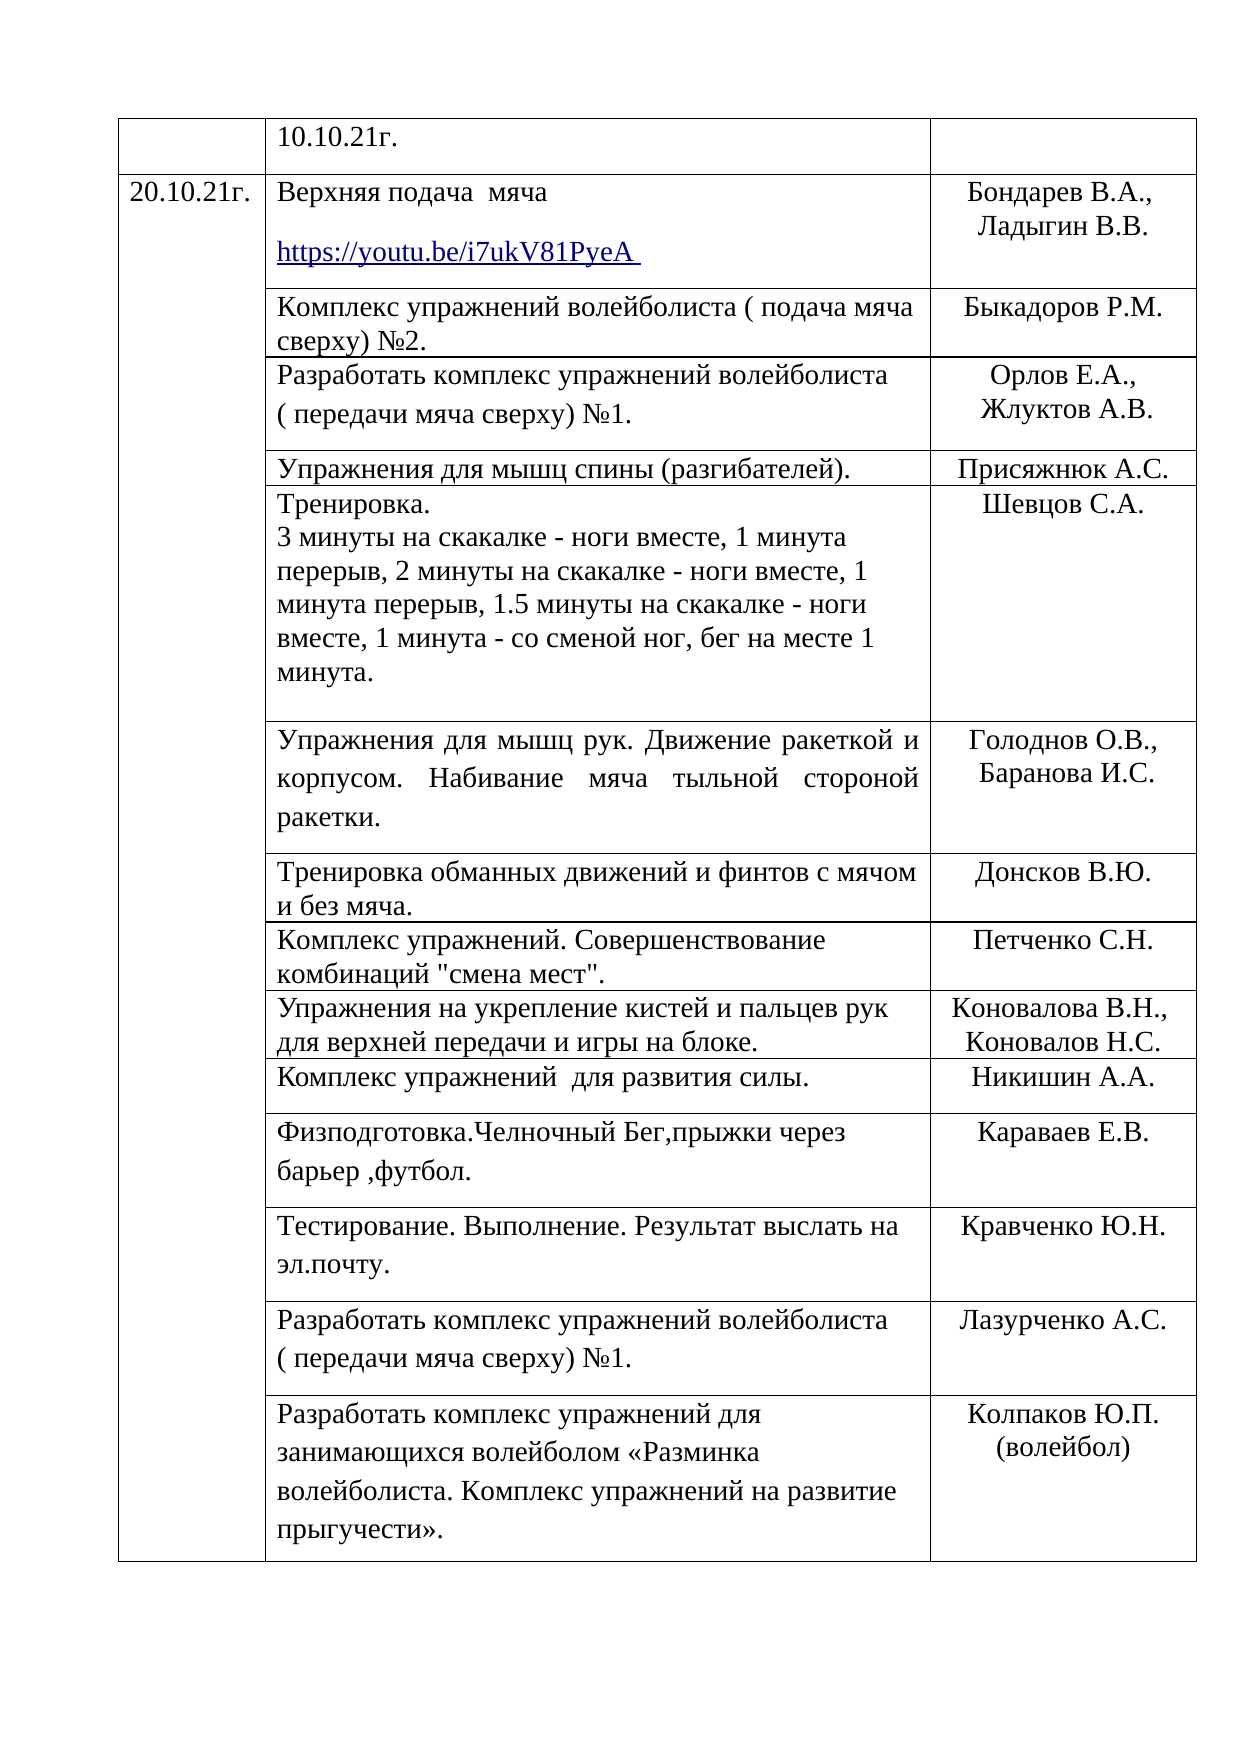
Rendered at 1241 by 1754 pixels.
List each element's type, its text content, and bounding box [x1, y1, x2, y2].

table_cell Упражнения на укрепление кистей и пальцев рук для верхней передачи и игры на блоке. [266, 991, 930, 1058]
table_cell Колпаков Ю.П. (волейбол) [931, 1396, 1196, 1561]
table_cell Тренировка. 3 минуты на скакалке - ноги вместе, 1 минута перерыв, 2 минуты на скакалке - ноги вместе, 1 минута перерыв, 1.5 минуты на скакалке - ноги вместе, 1 минута - со сменой ног, бег на месте 1 минута. [266, 486, 930, 721]
table_cell Комплекс упражнений. Совершенствование комбинаций "смена мест". [266, 923, 930, 989]
table_cell Голоднов О.В., Баранова И.С. [931, 722, 1196, 853]
table_cell Тренировка обманных движений и финтов с мячом и без мяча. [266, 854, 930, 921]
table_cell Лазурченко А.С. [931, 1302, 1196, 1395]
table_cell Караваев Е.В. [931, 1114, 1196, 1207]
table_cell Донсков В.Ю. [931, 854, 1196, 921]
table_cell Кравченко Ю.Н. [931, 1208, 1196, 1301]
table_cell Шевцов С.А. [931, 486, 1196, 721]
table_cell Присяжнюк А.С. [931, 451, 1196, 485]
table_cell Никишин А.А. [931, 1059, 1196, 1113]
table_cell Верхняя подача мяча https://youtu.be/i7ukV81PyeA [266, 175, 930, 288]
table_cell Физподготовка.Челночный Бег,прыжки через барьер ,футбол. [266, 1114, 930, 1207]
table_cell Комплекс упражнений для развития силы. [266, 1059, 930, 1113]
table_cell Тестирование. Выполнение. Результат выслать на эл.почту. [266, 1208, 930, 1301]
table_cell Разработать комплекс упражнений волейболиста ( передачи мяча сверху) №1. [266, 358, 930, 450]
table_cell Бондарев В.А., Ладыгин В.В. [931, 175, 1196, 288]
table_cell Разработать комплекс упражнений волейболиста ( передачи мяча сверху) №1. [266, 1302, 930, 1395]
table_cell [119, 119, 265, 173]
table_cell 10.10.21г. [266, 119, 930, 173]
table_cell Комплекс упражнений волейболиста ( подача мяча сверху) №2. [266, 289, 930, 356]
table_cell 20.10.21г. [119, 175, 265, 1561]
table_cell Орлов Е.А., Жлуктов А.В. [931, 358, 1196, 450]
table_cell Петченко С.Н. [931, 923, 1196, 989]
table_cell [931, 119, 1196, 173]
table_cell Разработать комплекс упражнений для занимающихся волейболом «Разминка волейболиста. Комплекс упражнений на развитие прыгучести». [266, 1396, 930, 1561]
table_cell Упражнения для мышц рук. Движение ракеткой и корпусом. Набивание мяча тыльной стороной ракетки. [266, 722, 930, 853]
table_cell Упражнения для мышц спины (разгибателей). [266, 451, 930, 485]
table_cell Быкадоров Р.М. [931, 289, 1196, 356]
table_cell Коновалова В.Н., Коновалов Н.С. [931, 991, 1196, 1058]
